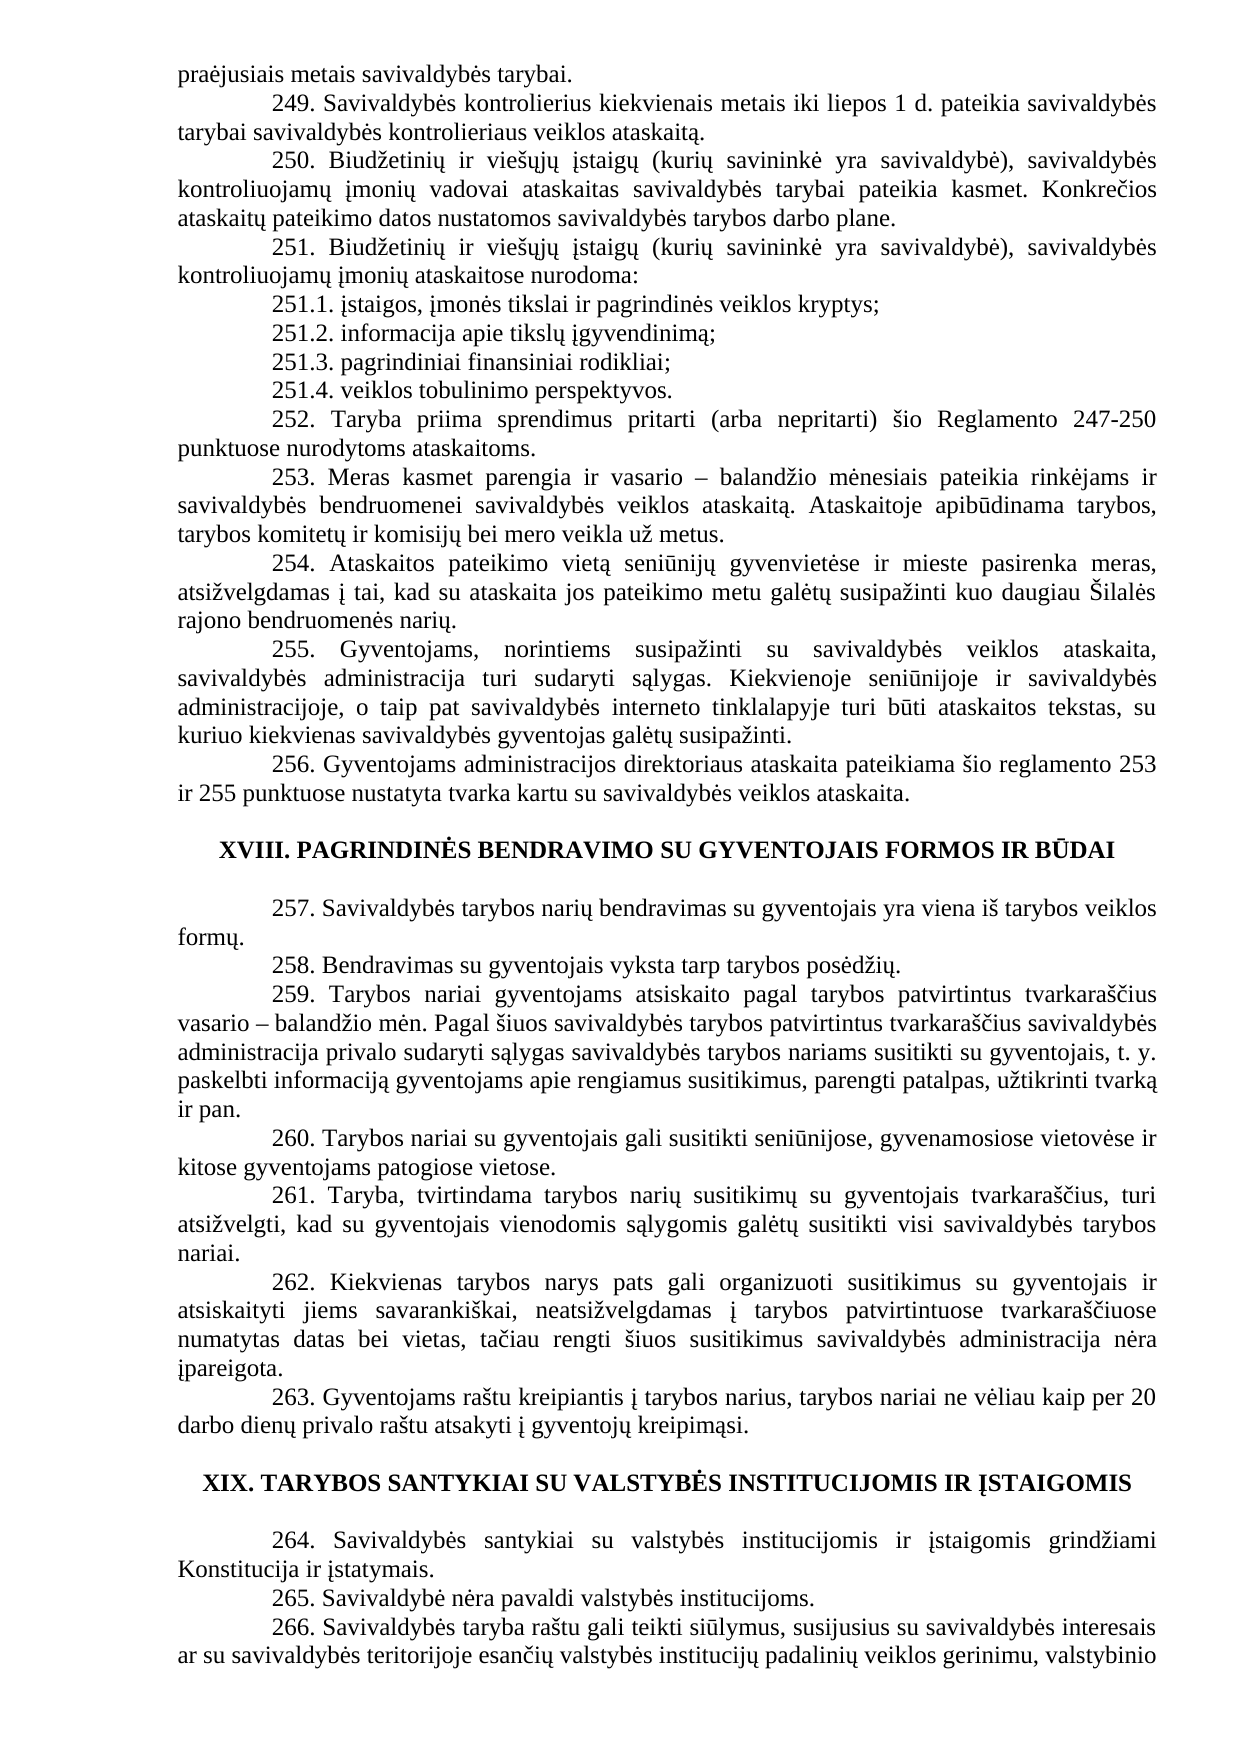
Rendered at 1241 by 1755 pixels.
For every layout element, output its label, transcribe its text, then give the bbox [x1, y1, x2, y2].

text 265. Savivaldybė nėra pavaldi valstybės institucijoms. [177, 1583, 1158, 1612]
text 264. Savivaldybės santykiai su valstybės institucijomis ir įstaigomis grindžiami Konstitucija ir įstatymais. [177, 1525, 1158, 1583]
text 263. Gyventojams raštu kreipiantis į tarybos narius, tarybos nariai ne vėliau kaip per 20 darbo dienų privalo raštu atsakyti į gyventojų kreipimąsi. [177, 1382, 1158, 1439]
text praėjusiais metais savivaldybės tarybai. [177, 59, 1158, 88]
text XIX. TARYBOS SANTYKIAI SU VALSTYBĖS INSTITUCIJOMIS IR ĮSTAIGOMIS [177, 1468, 1158, 1497]
text 251.3. pagrindiniai finansiniai rodikliai; [177, 347, 1158, 375]
text 257. Savivaldybės tarybos narių bendravimas su gyventojais yra viena iš tarybos veiklos formų. [177, 893, 1158, 950]
text 266. Savivaldybės taryba raštu gali teikti siūlymus, susijusius su savivaldybės interesais ar su savivaldybės teritorijoje esančių valstybės institucijų padalinių veiklos gerinimu, valstybinio [177, 1612, 1158, 1669]
text XVIII. PAGRINDINĖS BENDRAVIMO SU GYVENTOJAIS FORMOS IR BŪDAI [177, 835, 1158, 864]
text 249. Savivaldybės kontrolierius kiekvienais metais iki liepos 1 d. pateikia savivaldybės tarybai savivaldybės kontrolieriaus veiklos ataskaitą. [177, 88, 1158, 145]
text 262. Kiekvienas tarybos narys pats gali organizuoti susitikimus su gyventojais ir atsiskaityti jiems savarankiškai, neatsižvelgdamas į tarybos patvirtintuose tvarkaraščiuose numatytas datas bei vietas, tačiau rengti šiuos susitikimus savivaldybės administracija nėra įpareigota. [177, 1267, 1158, 1382]
text 256. Gyventojams administracijos direktoriaus ataskaita pateikiama šio reglamento 253 ir 255 punktuose nustatyta tvarka kartu su savivaldybės veiklos ataskaita. [177, 749, 1158, 807]
text 253. Meras kasmet parengia ir vasario – balandžio mėnesiais pateikia rinkėjams ir savivaldybės bendruomenei savivaldybės veiklos ataskaitą. Ataskaitoje apibūdinama tarybos, tarybos komitetų ir komisijų bei mero veikla už metus. [177, 462, 1158, 548]
text 252. Taryba priima sprendimus pritarti (arba nepritarti) šio Reglamento 247-250 punktuose nurodytoms ataskaitoms. [177, 404, 1158, 462]
text 251.1. įstaigos, įmonės tikslai ir pagrindinės veiklos kryptys; [177, 289, 1158, 318]
text 260. Tarybos nariai su gyventojais gali susitikti seniūnijose, gyvenamosiose vietovėse ir kitose gyventojams patogiose vietose. [177, 1123, 1158, 1180]
text 255. Gyventojams, norintiems susipažinti su savivaldybės veiklos ataskaita, savivaldybės administracija turi sudaryti sąlygas. Kiekvienoje seniūnijoje ir savivaldybės administracijoje, o taip pat savivaldybės interneto tinklalapyje turi būti ataskaitos tekstas, su kuriuo kiekvienas savivaldybės gyventojas galėtų susipažinti. [177, 634, 1158, 749]
text 258. Bendravimas su gyventojais vyksta tarp tarybos posėdžių. [177, 950, 1158, 979]
text 250. Biudžetinių ir viešųjų įstaigų (kurių savininkė yra savivaldybė), savivaldybės kontroliuojamų įmonių vadovai ataskaitas savivaldybės tarybai pateikia kasmet. Konkrečios ataskaitų pateikimo datos nustatomos savivaldybės tarybos darbo plane. [177, 145, 1158, 232]
text 259. Tarybos nariai gyventojams atsiskaito pagal tarybos patvirtintus tvarkaraščius vasario – balandžio mėn. Pagal šiuos savivaldybės tarybos patvirtintus tvarkaraščius savivaldybės administracija privalo sudaryti sąlygas savivaldybės tarybos nariams susitikti su gyventojais, t. y. paskelbti informaciją gyventojams apie rengiamus susitikimus, parengti patalpas, užtikrinti tvarką ir pan. [177, 979, 1158, 1123]
text 261. Taryba, tvirtindama tarybos narių susitikimų su gyventojais tvarkaraščius, turi atsižvelgti, kad su gyventojais vienodomis sąlygomis galėtų susitikti visi savivaldybės tarybos nariai. [177, 1180, 1158, 1267]
text 251. Biudžetinių ir viešųjų įstaigų (kurių savininkė yra savivaldybė), savivaldybės kontroliuojamų įmonių ataskaitose nurodoma: [177, 232, 1158, 289]
text 251.4. veiklos tobulinimo perspektyvos. [177, 375, 1158, 404]
text 254. Ataskaitos pateikimo vietą seniūnijų gyvenvietėse ir mieste pasirenka meras, atsižvelgdamas į tai, kad su ataskaita jos pateikimo metu galėtų susipažinti kuo daugiau Šilalės rajono bendruomenės narių. [177, 548, 1158, 634]
text 251.2. informacija apie tikslų įgyvendinimą; [177, 318, 1158, 347]
